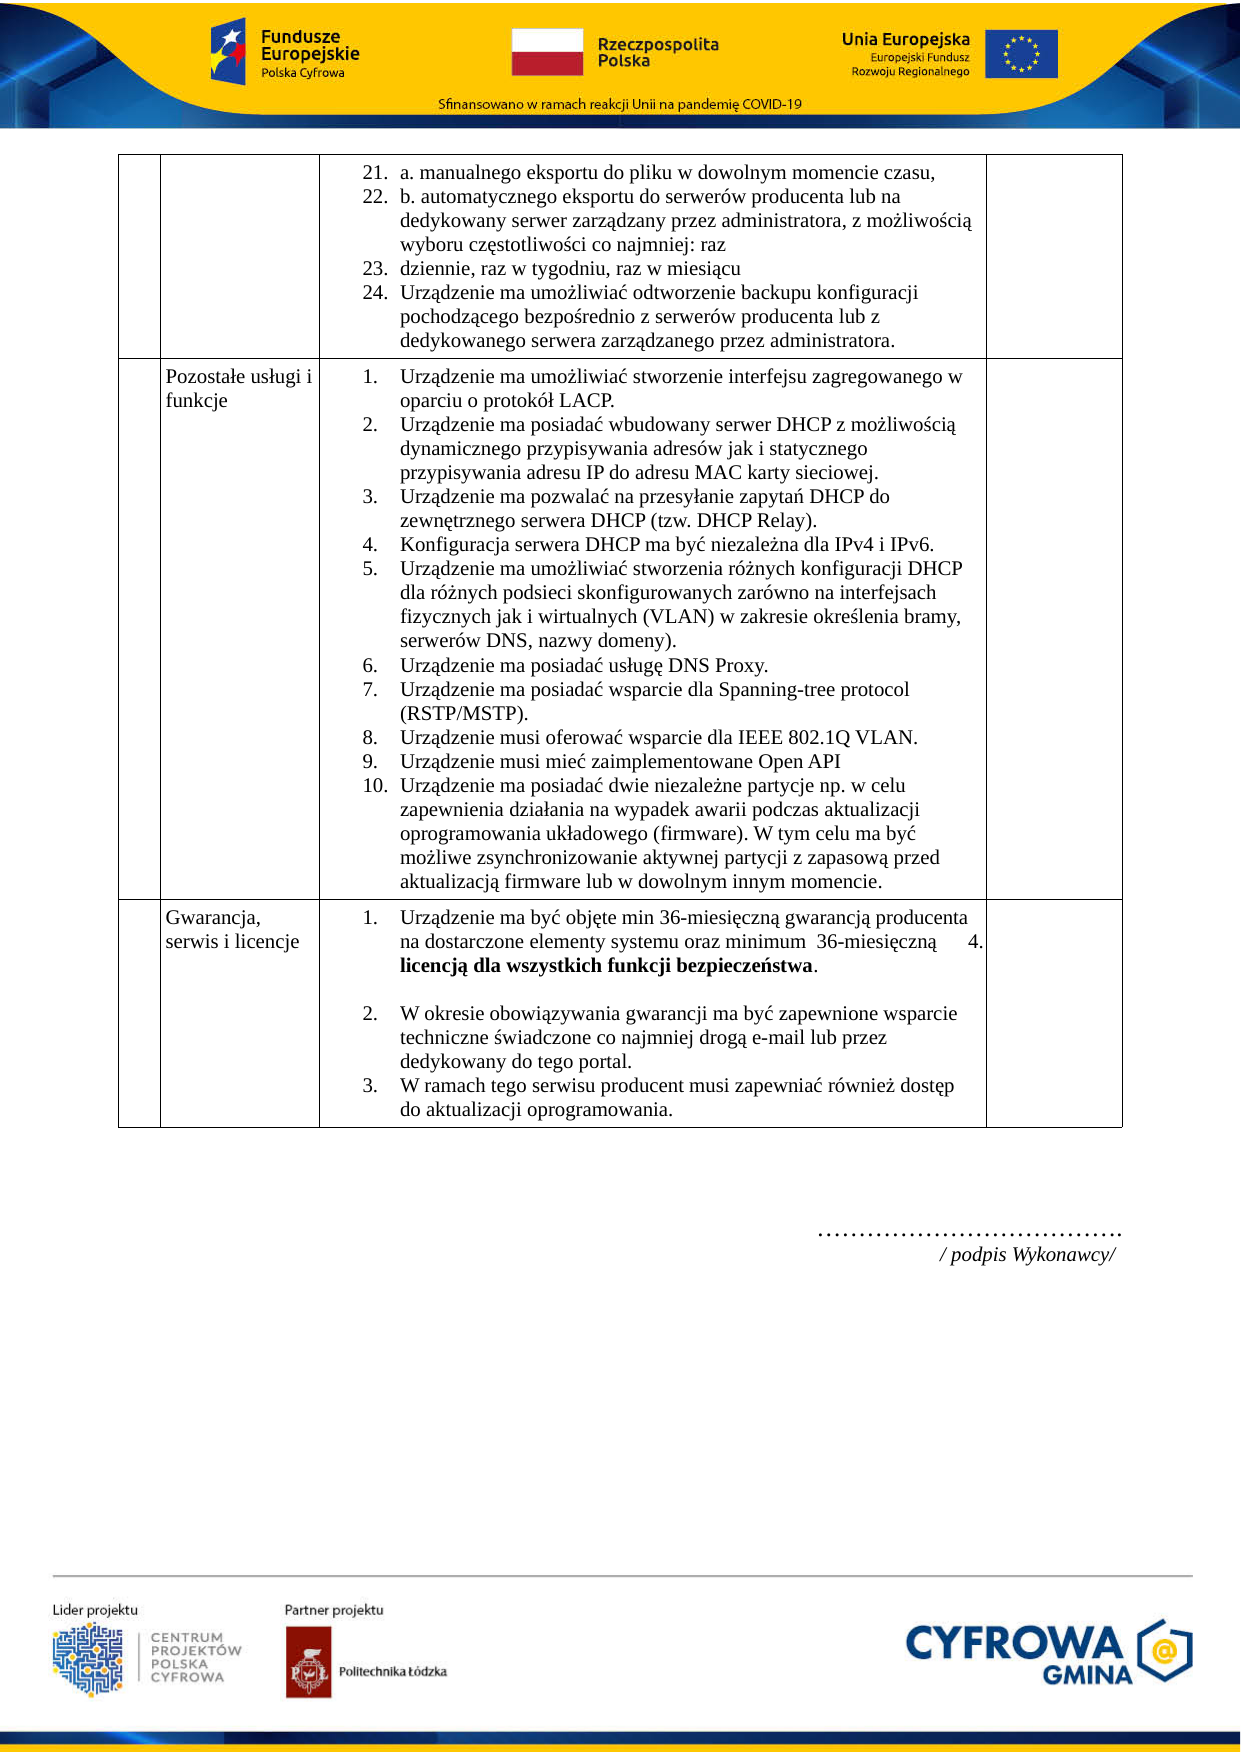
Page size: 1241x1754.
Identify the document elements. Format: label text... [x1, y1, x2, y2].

text ………………………………. [118, 1213, 1122, 1242]
table_cell Gwarancja, serwis i licencje [161, 900, 319, 1127]
table_cell [119, 359, 160, 899]
table_cell [119, 155, 160, 358]
table_cell Urządzenie ma umożliwiać stworzenie interfejsu zagregowanego w oparciu o protokół LACP. Urządzenie ma posiadać wbudowany serwer DHCP z możliwością dynamicznego przypisywania adresów jak i statycznego przypisywania adresu IP do adresu MAC karty sieciowej. Urządzenie ma pozwalać na przesyłanie zapytań DHCP do zewnętrznego serwera DHCP (tzw. DHCP Relay). Konfiguracja serwera DHCP ma być niezależna dla IPv4 i IPv6. Urządzenie ma umożliwiać stworzenia różnych konfiguracji DHCP dla różnych podsieci skonfigurowanych zarówno na interfejsach fizycznych jak i wirtualnych (VLAN) w zakresie określenia bramy, serwerów DNS, nazwy domeny). Urządzenie ma posiadać usługę DNS Proxy. Urządzenie ma posiadać wsparcie dla Spanning-tree protocol (RSTP/MSTP). Urządzenie musi oferować wsparcie dla IEEE 802.1Q VLAN. Urządzenie musi mieć zaimplementowane Open API Urządzenie ma posiadać dwie niezależne partycje np. w celu zapewnienia działania na wypadek awarii podczas aktualizacji oprogramowania układowego (firmware). W tym celu ma być możliwe zsynchronizowanie aktywnej partycji z zapasową przed aktualizacją firmware lub w dowolnym innym momencie. [320, 359, 986, 899]
text / podpis Wykonawcy/ [118, 1242, 1122, 1266]
table_cell Konfiguracja urządzenia ma być możliwa z wykorzystaniem polskiego interfejsu graficznego. Interfejs konfiguracyjny ma być dostępny poprzez przeglądarkę internetową, a komunikacja ma być możliwa zarówno poprzez niezaszyfrowany protokół HTTP, jak zaszyfrowany protokół HTTPS. Administrator ma mieć możliwość wskazania do komunikacji innego portu niż 443 TCP. Urządzenie ma umożliwiać zarządzanie przez dowolną liczbę administratorów z różnymi (także nakładającymi się) uprawnieniami. Urządzenie musi oferować możliwość wykorzystania wbudowanych profili administracyjnych określających dostęp do poszczególnych modułów systemu na prawach: brak dostępu, dostęp tylko do odczytu lub pełen odczyt i zapis. Urządzenie ma umożliwiać zarządzenia z poziomu konsoli (SSH) Urządzenie ma umożliwiać zarządzanie poprzez dedykowaną platformę centralnego zarządzania. Interfejs konfiguracyjny platformy centralnego zarządzania ma być dostępny poprzez przeglądarkę internetową, a komunikacja ma być zabezpieczona za pomocą protokołu HTTPS. Wbudowany webowy, graficzny interfejs administracyjny urządzenia musi oferować narzędzia diagnostyczne, co najmniej ping, traceroute, nslookup. Wbudowany webowy, graficzny interfejs administracyjny musi oferować narzędzia do przechwytywania pakietów, wyświetlania otwartych połączeń sieciowych. Wbudowany webowy, graficzny interfejs administracyjny musi oferować możliwość zdefiniowania polityki haseł stosowanych w całym systemie w zakresie minimalnej ilości znaków czy złożoności hasła. Wbudowany webowy, graficzny interfejs administracyjny musi oferować możliwość generowania skryptów z czynności wykonywanych przez administratora ( script recording ). System musi oferować możliwość zdefiniowania własnych obiektów sieciowych, obiektów URL, certyfikatów, usług internetowych (web services). Urządzenie musi oferować portal uwierzytelniania (captive portal) dla użytkowników. Urządzenie ma umożliwiać zapisywanie logów na wbudowanej pamięci wewnętrznej Urządzenie ma umożliwiać eksportowanie logów na zewnętrzny serwer (syslog) z wykorzystaniem transmisji nieszyfrowanej jak i szyfrowanej (TLS). Urządzenie ma umożliwiać eksportowanie logów za pomocą protokołu IPFIX. Urządzenie ma umożliwiać eksportowanie backupu konfiguracji (kopia zapasowa) co najmniej w zakresie: a. manualnego eksportu do pliku w dowolnym momencie czasu, b. automatycznego eksportu do serwerów producenta lub na dedykowany serwer zarządzany przez administratora, z możliwością wyboru częstotliwości co najmniej: raz dziennie, raz w tygodniu, raz w miesiącu Urządzenie ma umożliwiać odtworzenie backupu konfiguracji pochodzącego bezpośrednio z serwerów producenta lub z dedykowanego serwera zarządzanego przez administratora. [320, 155, 986, 358]
table_cell [987, 155, 1122, 358]
table_cell [161, 155, 319, 358]
table_cell [987, 359, 1122, 899]
table_cell Pozostałe usługi i funkcje [161, 359, 319, 899]
table_cell Urządzenie ma być objęte min 36-miesięczną gwarancją producenta na dostarczone elementy systemu oraz minimum 36-miesięczną licencją dla wszystkich funkcji bezpieczeństwa. W okresie obowiązywania gwarancji ma być zapewnione wsparcie techniczne świadczone co najmniej drogą e-mail lub przez dedykowany do tego portal. W ramach tego serwisu producent musi zapewniać również dostęp do aktualizacji oprogramowania. [320, 900, 986, 1127]
table_cell [987, 900, 1122, 1127]
table_cell [119, 900, 160, 1127]
